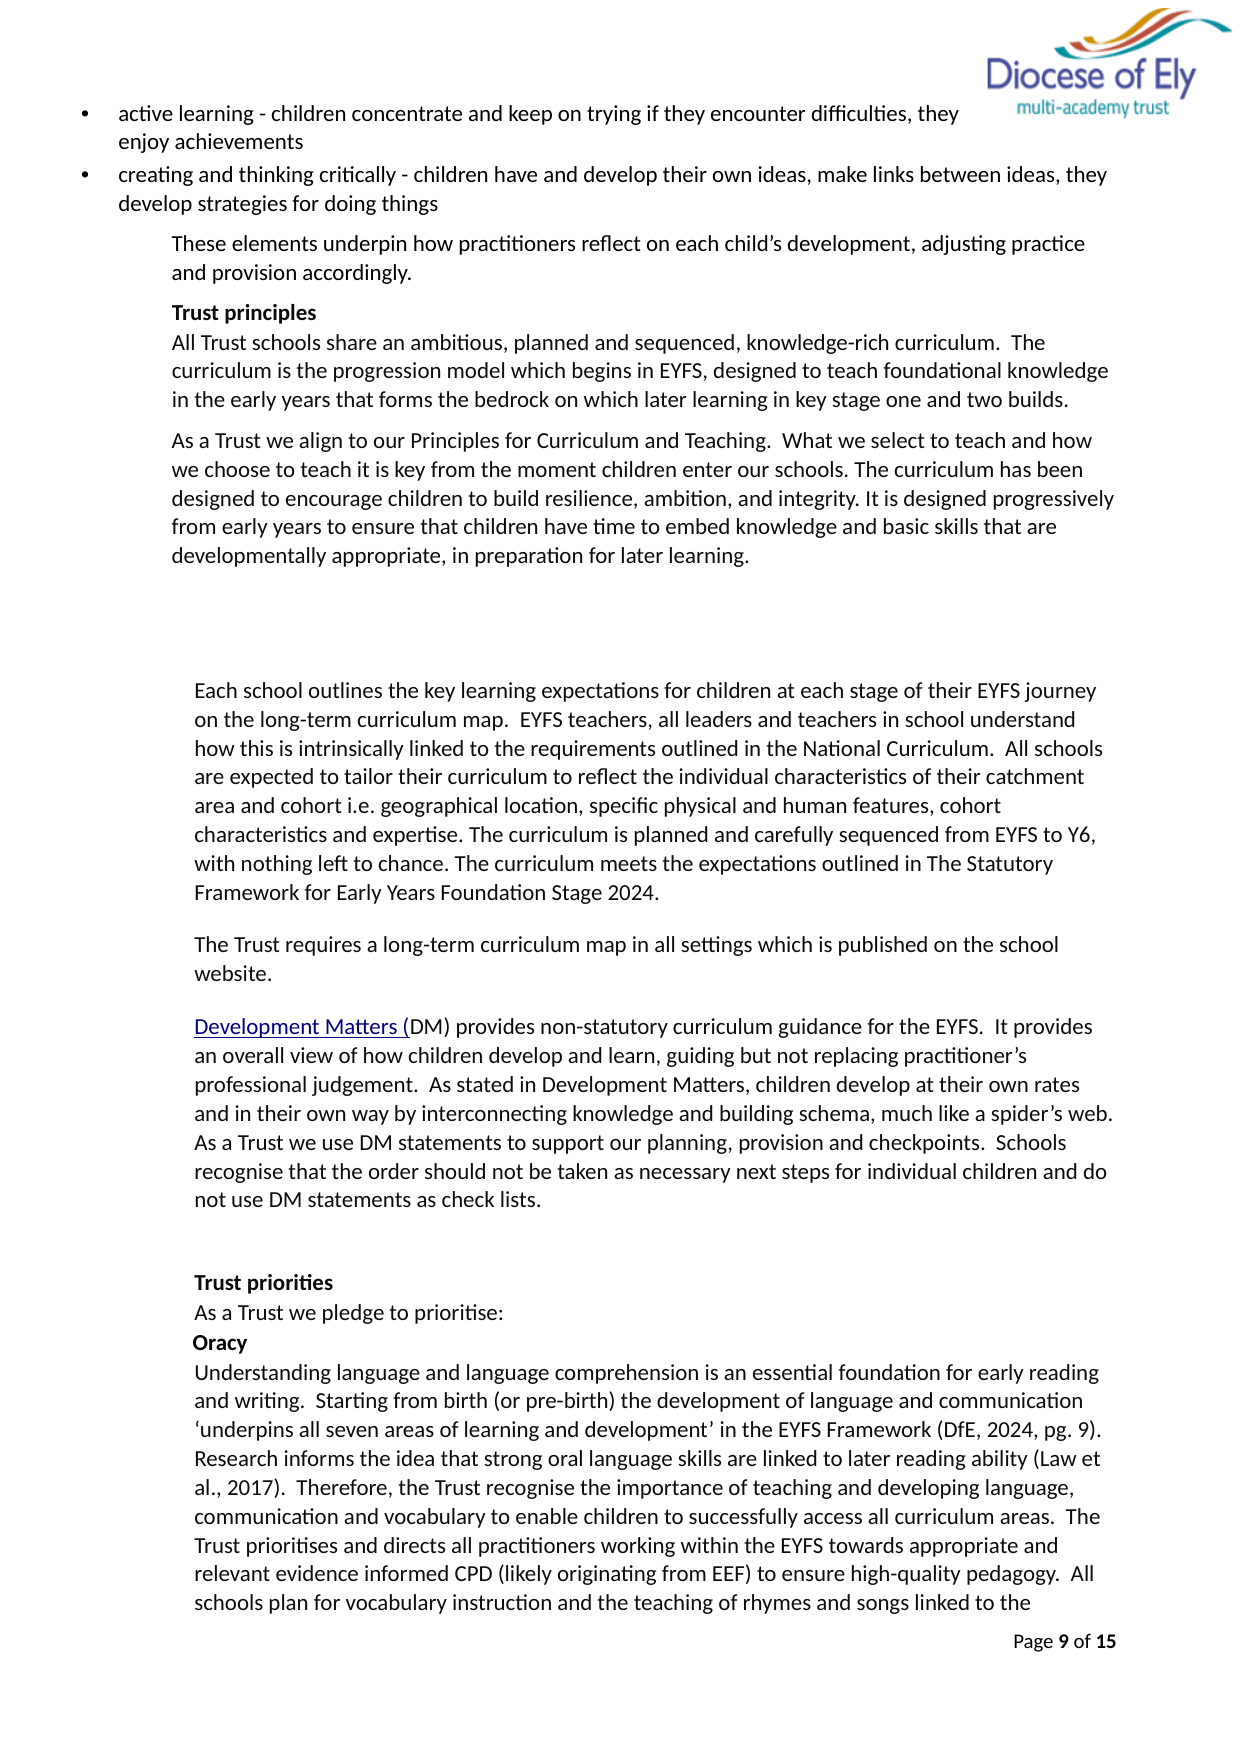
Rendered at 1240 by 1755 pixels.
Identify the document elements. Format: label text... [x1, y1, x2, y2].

text Each school outlines the key learning expectations for children at each stage of their EYFS journey on the long-term curriculum map. EYFS teachers, all leaders and teachers in school understand how this is intrinsically linked to the requirements outlined in the National Curriculum. All schools are expected to tailor their curriculum to reflect the individual characteristics of their catchment area and cohort i.e. geographical location, specific physical and human features, cohort characteristics and expertise. The curriculum is planned and carefully sequenced from EYFS to Y6, with nothing left to chance. The curriculum meets the expectations outlined in The Statutory Framework for Early Years Foundation Stage 2024. [194, 676, 1121, 906]
text All Trust schools share an ambitious, planned and sequenced, knowledge-rich curriculum. The curriculum is the progression model which begins in EYFS, designed to teach foundational knowledge in the early years that forms the bedrock on which later learning in key stage one and two builds. [172, 328, 1121, 413]
text Development Matters (DM) provides non-statutory curriculum guidance for the EYFS. It provides an overall view of how children develop and learn, guiding but not replacing practitioner’s professional judgement. As stated in Development Matters, children develop at their own rates and in their own way by interconnecting knowledge and building schema, much like a spider’s web. As a Trust we use DM statements to support our planning, provision and checkpoints. Schools recognise that the order should not be taken as necessary next steps for individual children and do not use DM statements as check lists. [194, 1012, 1121, 1214]
text The Trust requires a long-term curriculum map in all settings which is published on the school website. [194, 931, 1121, 987]
subtitle Oracy [192, 1328, 1121, 1356]
text Understanding language and language comprehension is an essential foundation for early reading and writing. Starting from birth (or pre-birth) the development of language and communication ‘underpins all seven areas of learning and development’ in the EYFS Framework (DfE, 2024, pg. 9). Research informs the idea that strong oral language skills are linked to later reading ability (Law et al., 2017). Therefore, the Trust recognise the importance of teaching and developing language, communication and vocabulary to enable children to successfully access all curriculum areas. The Trust prioritises and directs all practitioners working within the EYFS towards appropriate and relevant evidence informed CPD (likely originating from EEF) to ensure high-quality pedagogy. All schools plan for vocabulary instruction and the teaching of rhymes and songs linked to the [194, 1358, 1121, 1616]
text As a Trust we pledge to prioritise: [194, 1298, 1121, 1326]
list active learning - children concentrate and keep on trying if they encounter difficulties, they enjoy achievements [81, 99, 1121, 156]
subtitle Trust principles [172, 298, 1121, 326]
text Trust priorities [194, 1268, 1121, 1296]
list creating and thinking critically - children have and develop their own ideas, make links between ideas, they develop strategies for doing things [81, 160, 1121, 217]
text These elements underpin how practitioners reflect on each child’s development, adjusting practice and provision accordingly. [171, 229, 1121, 286]
text As a Trust we align to our Principles for Curriculum and Teaching. What we select to teach and how we choose to teach it is key from the moment children enter our schools. The curriculum has been designed to encourage children to build resilience, ambition, and integrity. It is designed progressively from early years to ensure that children have time to embed knowledge and basic skills that are developmentally appropriate, in preparation for later learning. [171, 426, 1121, 569]
